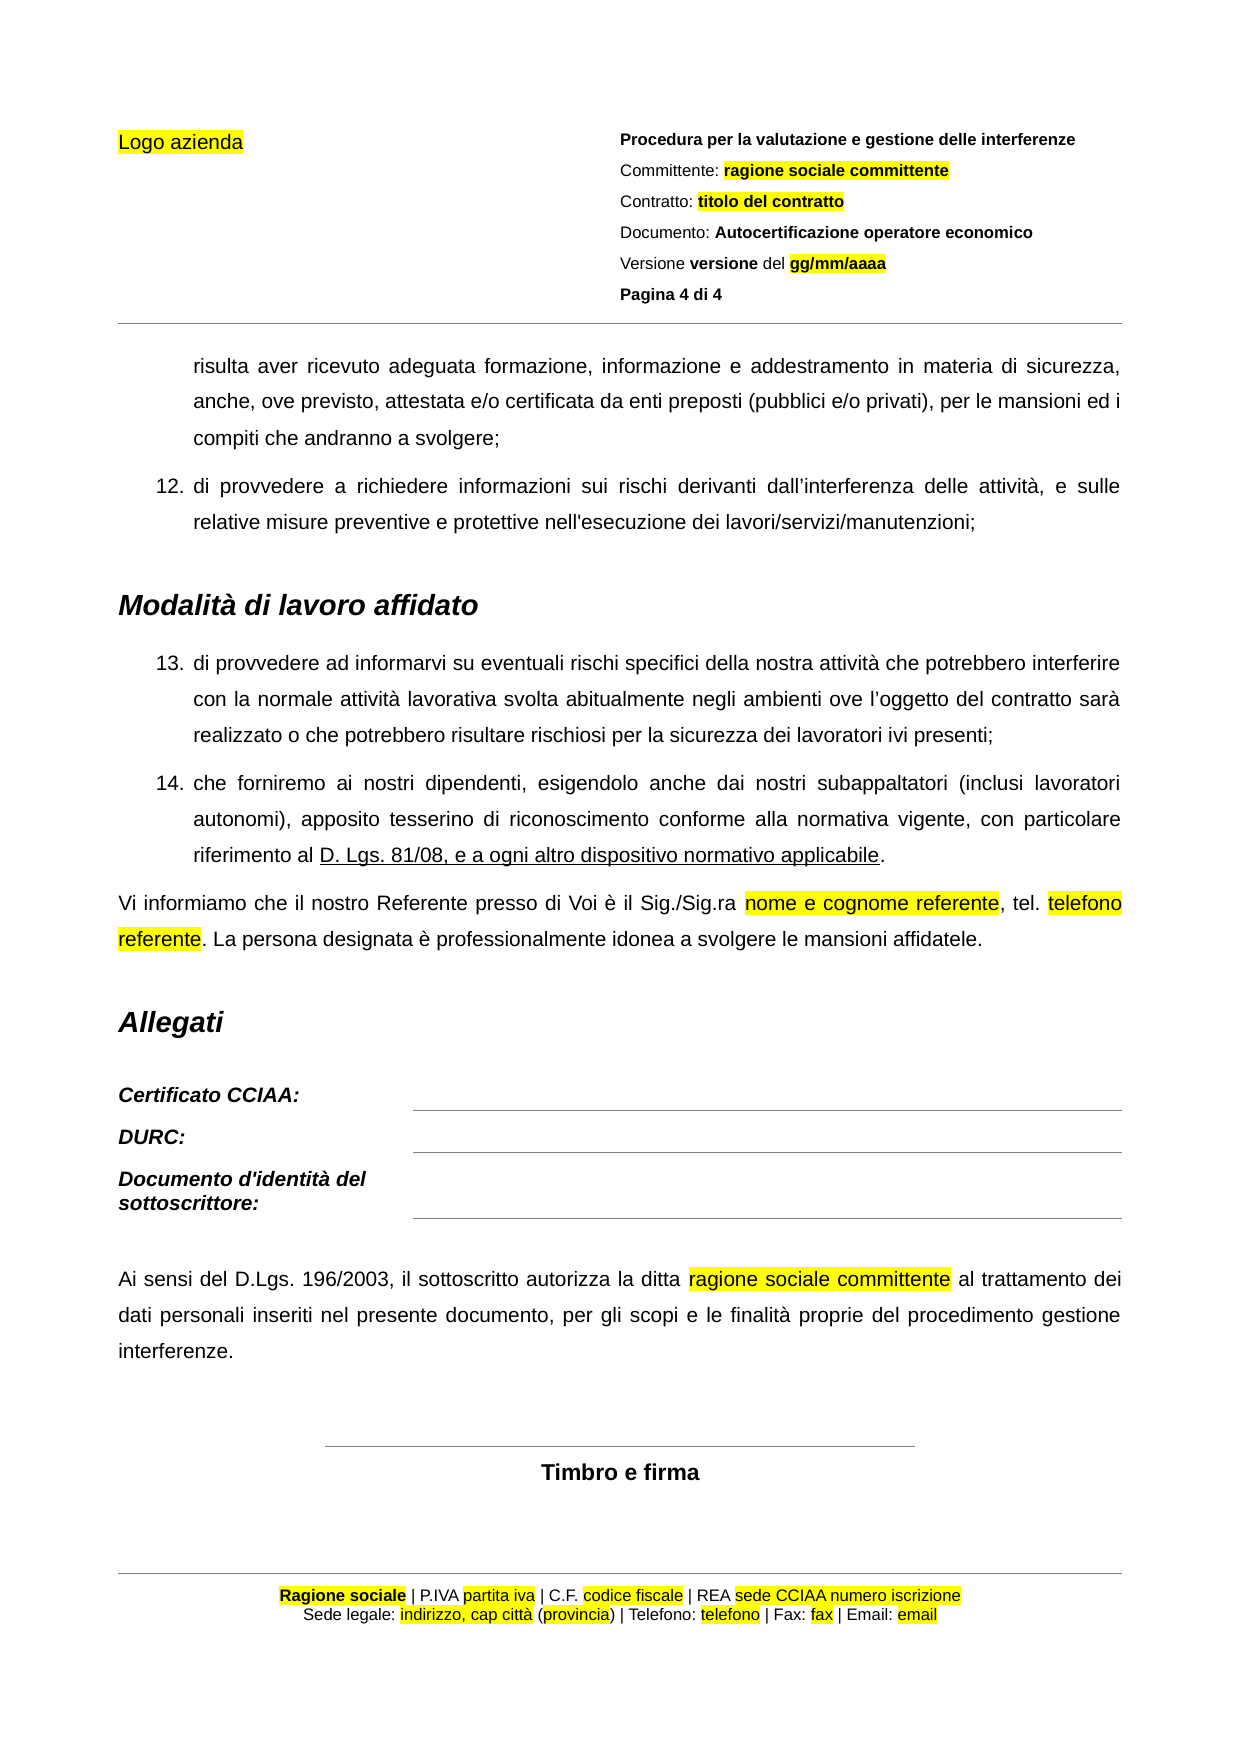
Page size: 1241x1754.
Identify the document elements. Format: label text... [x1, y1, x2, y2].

table_header [413, 1068, 1122, 1110]
list di provvedere ad informarvi su eventuali rischi specifici della nostra attività che potrebbero interferire con la normale attività lavorativa svolta abitualmente negli ambienti ove l’oggetto del contratto sarà realizzato o che potrebbero risultare rischiosi per la sicurezza dei lavoratori ivi presenti; [156, 651, 1122, 746]
list risulta aver ricevuto adeguata formazione, informazione e addestramento in materia di sicurezza, anche, ove previsto, attestata e/o certificata da enti preposti (pubblici e/o privati), per le mansioni ed i compiti che andranno a svolgere; [156, 353, 1122, 449]
subtitle Ai sensi del D.Lgs. 196/2003, il sottoscritto autorizza la ditta ragione sociale committente al trattamento dei dati personali inseriti nel presente documento, per gli scopi e le finalità proprie del procedimento gestione interferenze. [118, 1267, 1122, 1363]
table_cell DURC: [118, 1110, 413, 1152]
table_cell Timbro e firma [325, 1447, 915, 1485]
table_cell [413, 1153, 1122, 1218]
subtitle Modalità di lavoro affidato [118, 588, 1122, 621]
list di provvedere a richiedere informazioni sui rischi derivanti dall’interferenza delle attività, e sulle relative misure preventive e protettive nell'esecuzione dei lavori/servizi/manutenzioni; [156, 474, 1122, 534]
table_cell [413, 1111, 1122, 1152]
subtitle Allegati [118, 1005, 1122, 1039]
table_header Certificato CCIAA: [118, 1068, 413, 1110]
table_cell Documento d'identità del sottoscrittore: [118, 1152, 413, 1218]
list che forniremo ai nostri dipendenti, esigendolo anche dai nostri subappaltatori (inclusi lavoratori autonomi), apposito tesserino di riconoscimento conforme alla normativa vigente, con particolare riferimento al D. Lgs. 81/08, e a ogni altro dispositivo normativo applicabile. [156, 771, 1122, 867]
text Vi informiamo che il nostro Referente presso di Voi è il Sig./Sig.ra nome e cognome referente, tel. telefono referente. La persona designata è professionalmente idonea a svolgere le mansioni affidatele. [118, 891, 1122, 951]
table_header [325, 1387, 915, 1446]
